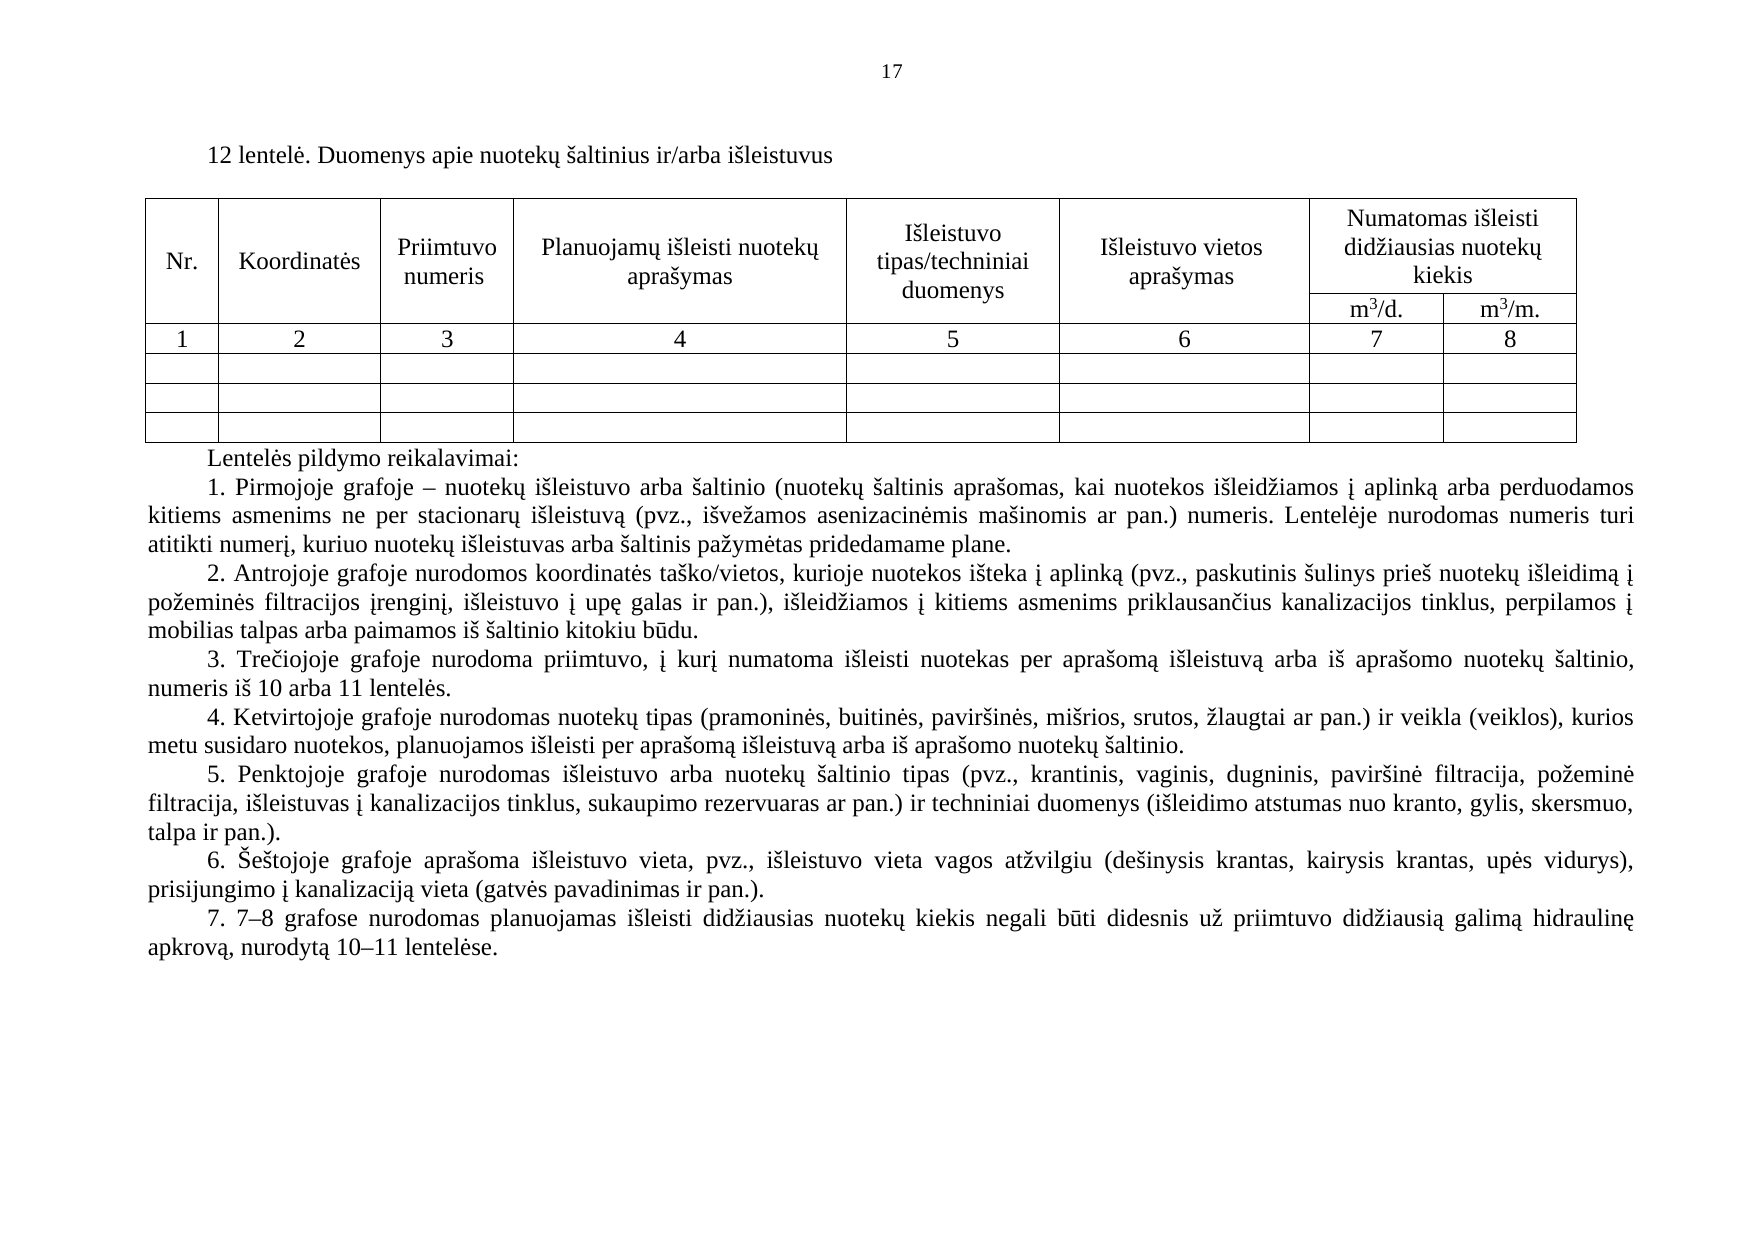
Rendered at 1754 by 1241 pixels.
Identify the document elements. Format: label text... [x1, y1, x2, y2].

table_cell [146, 413, 218, 442]
table_cell [1310, 413, 1443, 442]
text 7. 7–8 grafose nurodomas planuojamas išleisti didžiausias nuotekų kiekis negali būti didesnis už priimtuvo didžiausią galimą hidraulinę apkrovą, nurodytą 10–11 lentelėse. [148, 903, 1636, 961]
table_cell 5 [847, 324, 1059, 353]
table_header Planuojamų išleisti nuotekų aprašymas [514, 199, 846, 323]
table_cell [146, 384, 218, 412]
text 1. pirmojoje grafoje – nuotekų išleistuvo arba šaltinio (nuotekų šaltinis aprašomas, kai nuotekos išleidžiamos į aplinką arba perduodamos kitiems asmenims ne per stacionarų išleistuvą (pvz., išvežamos asenizacinėmis mašinomis ar pan.) numeris. Lentelėje nurodomas numeris turi atitikti numerį, kuriuo nuotekų išleistuvas arba šaltinis pažymėtas pridedamame plane. [148, 472, 1636, 558]
table_cell [1060, 384, 1309, 412]
table_cell [381, 413, 513, 442]
table_cell 1 [146, 324, 218, 353]
table_cell [1060, 354, 1309, 382]
table_cell [219, 413, 380, 442]
table_cell 6 [1060, 324, 1309, 353]
table_cell [847, 354, 1059, 382]
table_cell [1060, 413, 1309, 442]
table_cell [219, 354, 380, 382]
table_cell [1310, 384, 1443, 412]
table_cell m3/d. [1310, 294, 1443, 323]
table_cell 8 [1444, 324, 1576, 353]
table_cell 3 [381, 324, 513, 353]
table_cell [1444, 413, 1576, 442]
table_cell [1444, 354, 1576, 382]
table_cell [381, 354, 513, 382]
table_header Nr. [146, 199, 218, 323]
table_cell [514, 413, 846, 442]
table_cell 2 [219, 324, 380, 353]
table_cell [847, 413, 1059, 442]
text 2. antrojoje grafoje nurodomos koordinatės taško/vietos, kurioje nuotekos išteka į aplinką (pvz., paskutinis šulinys prieš nuotekų išleidimą į požeminės filtracijos įrenginį, išleistuvo į upę galas ir pan.), išleidžiamos į kitiems asmenims priklausančius kanalizacijos tinklus, perpilamos į mobilias talpas arba paimamos iš šaltinio kitokiu būdu. [148, 558, 1636, 644]
table_cell [514, 354, 846, 382]
table_cell [1444, 384, 1576, 412]
table_cell [146, 354, 218, 382]
table_cell 4 [514, 324, 846, 353]
table_header Priimtuvo numeris [381, 199, 513, 323]
table_cell [219, 384, 380, 412]
text 5. penktojoje grafoje nurodomas išleistuvo arba nuotekų šaltinio tipas (pvz., krantinis, vaginis, dugninis, paviršinė filtracija, požeminė filtracija, išleistuvas į kanalizacijos tinklus, sukaupimo rezervuaras ar pan.) ir techniniai duomenys (išleidimo atstumas nuo kranto, gylis, skersmuo, talpa ir pan.). [148, 759, 1636, 846]
text Lentelės pildymo reikalavimai: [148, 443, 1636, 472]
table_cell [381, 384, 513, 412]
table_cell 7 [1310, 324, 1443, 353]
table_header Išleistuvo tipas/techniniai duomenys [847, 199, 1059, 323]
table_header Numatomas išleisti didžiausias nuotekų kiekis [1310, 199, 1576, 293]
text 3. trečiojoje grafoje nurodoma priimtuvo, į kurį numatoma išleisti nuotekas per aprašomą išleistuvą arba iš aprašomo nuotekų šaltinio, numeris iš 10 arba 11 lentelės. [148, 644, 1636, 702]
table_cell [1310, 354, 1443, 382]
table_cell [847, 384, 1059, 412]
table_header Koordinatės [219, 199, 380, 323]
text 4. ketvirtojoje grafoje nurodomas nuotekų tipas (pramoninės, buitinės, paviršinės, mišrios, srutos, žlaugtai ar pan.) ir veikla (veiklos), kurios metu susidaro nuotekos, planuojamos išleisti per aprašomą išleistuvą arba iš aprašomo nuotekų šaltinio. [148, 702, 1636, 759]
text 12 lentelė. Duomenys apie nuotekų šaltinius ir/arba išleistuvus [148, 140, 1636, 169]
text 6. šeštojoje grafoje aprašoma išleistuvo vieta, pvz., išleistuvo vieta vagos atžvilgiu (dešinysis krantas, kairysis krantas, upės vidurys), prisijungimo į kanalizaciją vieta (gatvės pavadinimas ir pan.). [148, 846, 1636, 903]
table_cell m3/m. [1444, 294, 1576, 323]
table_header Išleistuvo vietos aprašymas [1060, 199, 1309, 323]
table_cell [514, 384, 846, 412]
